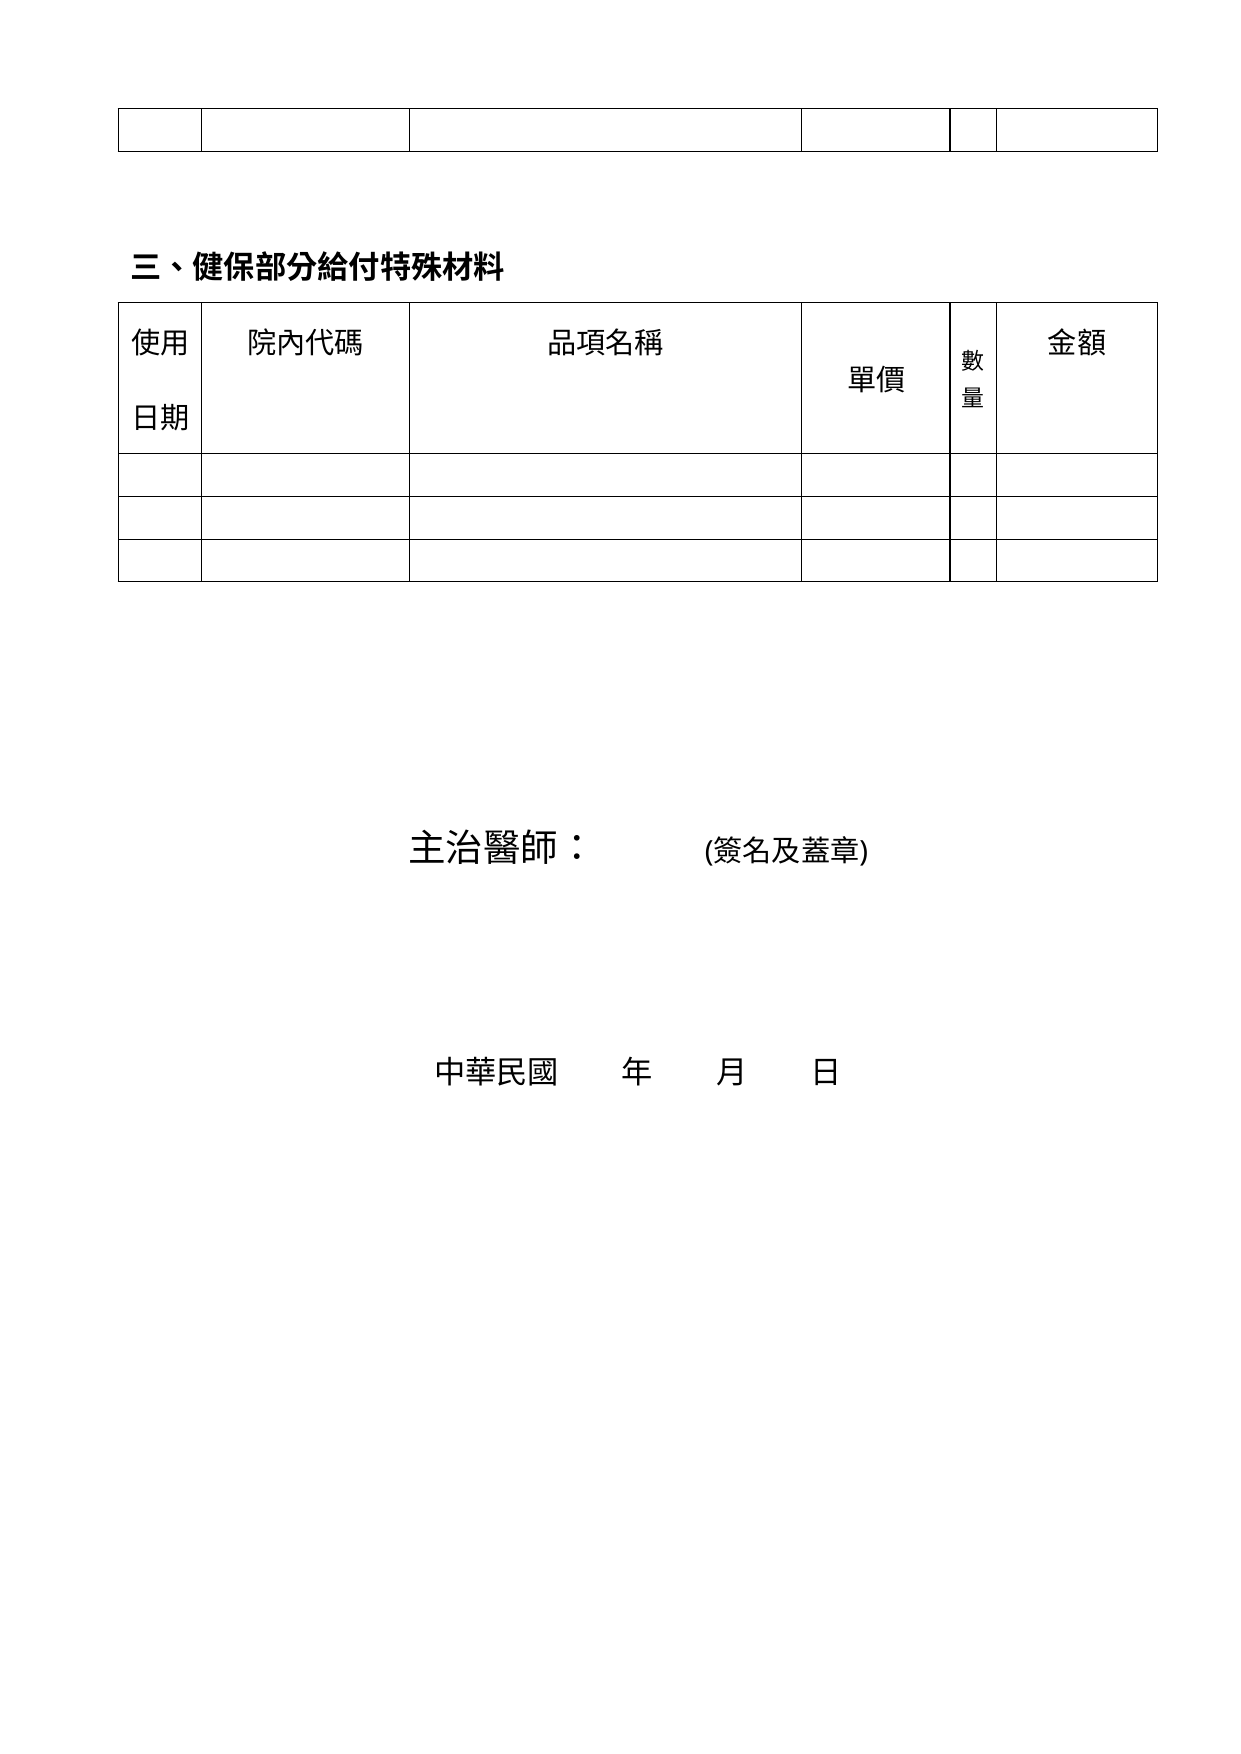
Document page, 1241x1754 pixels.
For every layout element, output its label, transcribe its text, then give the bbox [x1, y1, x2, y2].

text 中華民國 年 月 日 [130, 1032, 1146, 1107]
table_header 單價 [802, 303, 949, 453]
table_cell [802, 109, 949, 151]
table_cell [119, 454, 201, 496]
table_header 院內代碼 [202, 303, 409, 453]
table_cell [997, 454, 1157, 496]
table_cell [951, 109, 996, 151]
table_cell [202, 109, 409, 151]
table_cell [119, 109, 201, 151]
table_cell [202, 454, 409, 496]
text 三、健保部分給付特殊材料 [130, 227, 1146, 302]
table_cell [997, 540, 1157, 581]
table_cell [997, 497, 1157, 538]
table_cell [802, 540, 949, 581]
table_cell [410, 497, 801, 538]
table_cell [951, 540, 996, 581]
table_cell [410, 454, 801, 496]
table_header 使用 日期 [119, 303, 201, 453]
table_cell [119, 497, 201, 538]
table_cell [997, 109, 1157, 151]
table_header 金額 [997, 303, 1157, 453]
table_cell [119, 540, 201, 581]
table_header 品項名稱 [410, 303, 801, 453]
table_cell [802, 454, 949, 496]
table_cell [202, 497, 409, 538]
text 主治醫師： (簽名及蓋章) [130, 807, 1146, 882]
table_header 數 量 [951, 303, 996, 453]
table_cell [410, 109, 801, 151]
table_cell [410, 540, 801, 581]
table_cell [802, 497, 949, 538]
table_cell [202, 540, 409, 581]
table_cell [951, 497, 996, 538]
table_cell [951, 454, 996, 496]
